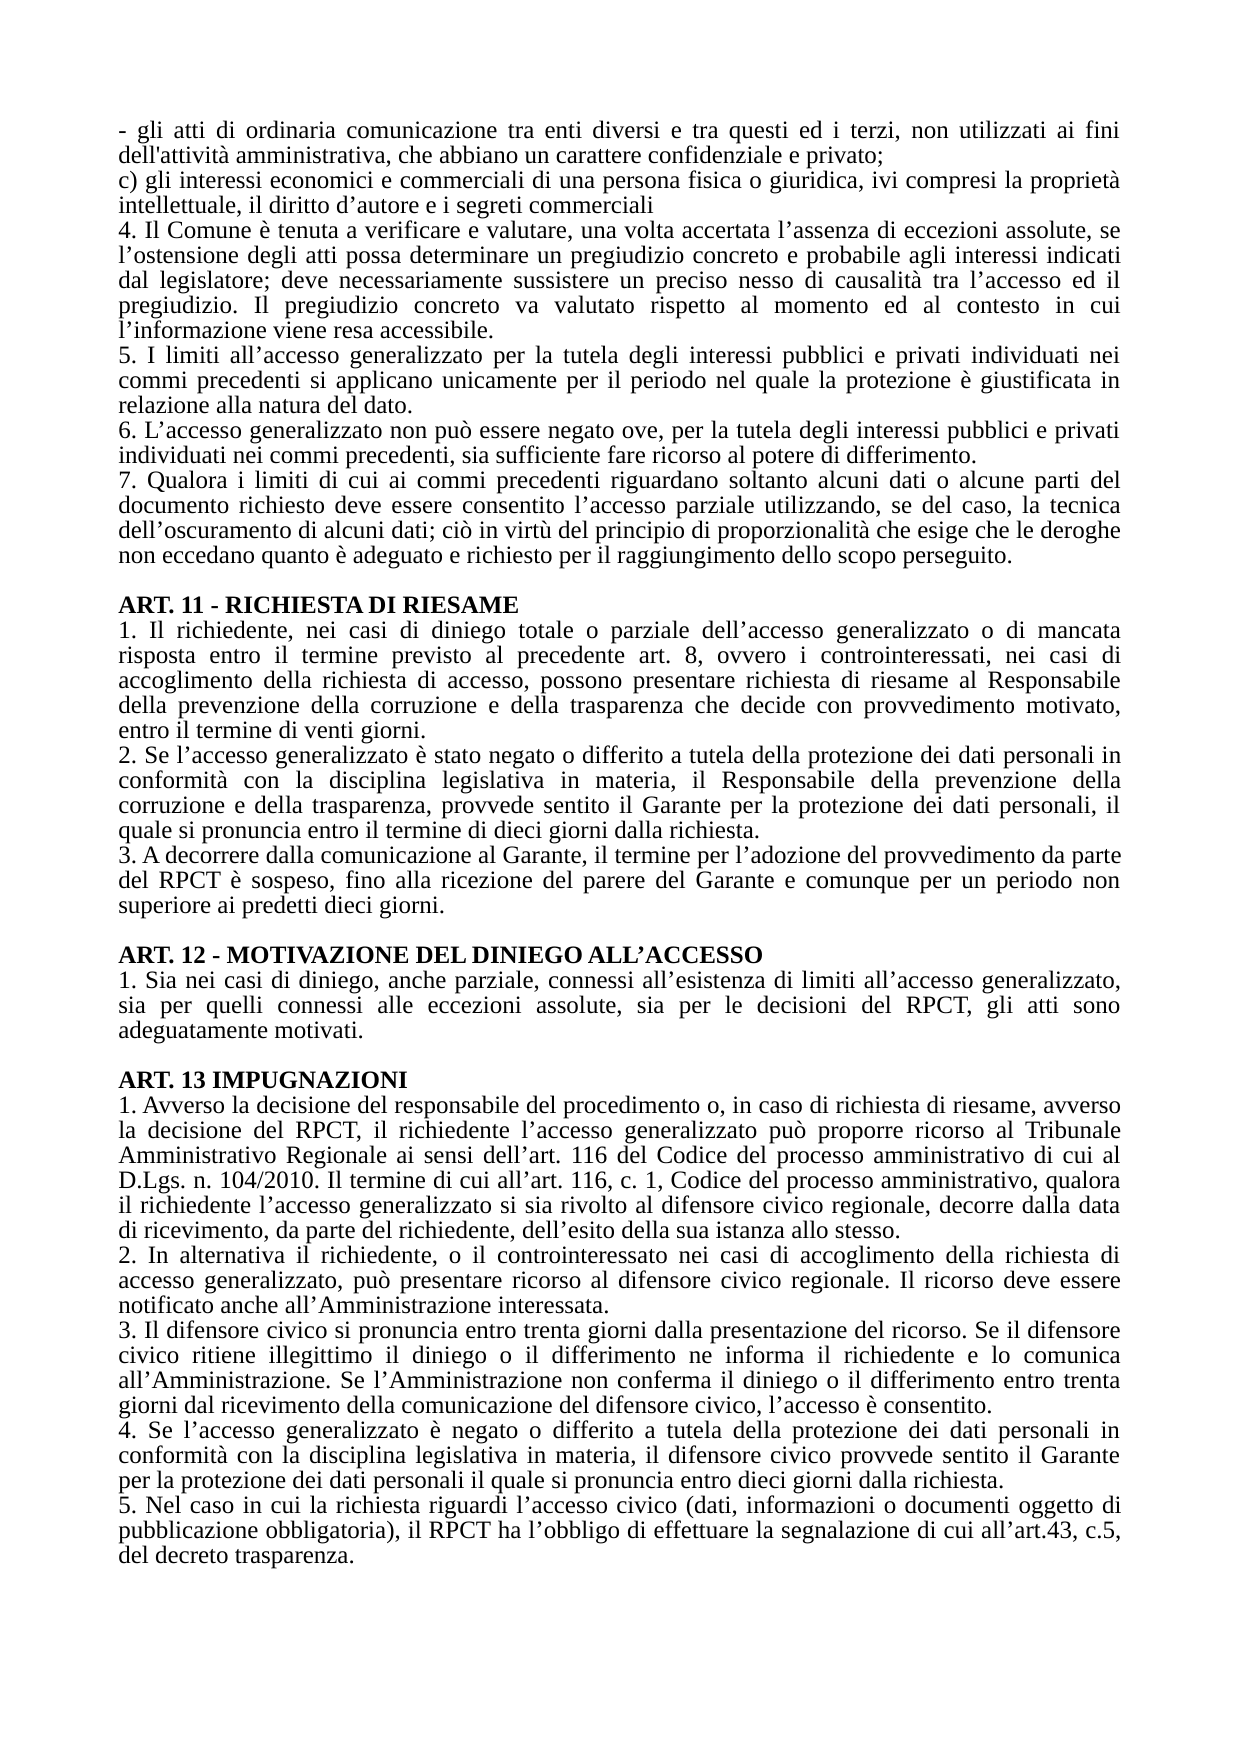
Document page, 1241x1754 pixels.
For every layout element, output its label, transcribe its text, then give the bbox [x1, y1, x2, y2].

text ART. 12 - MOTIVAZIONE DEL DINIEGO ALL’ACCESSO [118, 943, 1122, 968]
text 3. A decorrere dalla comunicazione al Garante, il termine per l’adozione del provvedimento da parte del RPCT è sospeso, fino alla ricezione del parere del Garante e comunque per un periodo non superiore ai predetti dieci giorni. [118, 843, 1122, 918]
text 2. Se l’accesso generalizzato è stato negato o differito a tutela della protezione dei dati personali in conformità con la disciplina legislativa in materia, il Responsabile della prevenzione della corruzione e della trasparenza, provvede sentito il Garante per la protezione dei dati personali, il quale si pronuncia entro il termine di dieci giorni dalla richiesta. [118, 743, 1122, 843]
text 6. L’accesso generalizzato non può essere negato ove, per la tutela degli interessi pubblici e privati individuati nei commi precedenti, sia sufficiente fare ricorso al potere di differimento. [118, 418, 1122, 468]
text - gli atti di ordinaria comunicazione tra enti diversi e tra questi ed i terzi, non utilizzati ai fini dell'attività amministrativa, che abbiano un carattere confidenziale e privato; [118, 118, 1122, 168]
text ART. 13 IMPUGNAZIONI [118, 1068, 1122, 1093]
text c) gli interessi economici e commerciali di una persona fisica o giuridica, ivi compresi la proprietà intellettuale, il diritto d’autore e i segreti commerciali [118, 168, 1122, 218]
text 4. Se l’accesso generalizzato è negato o differito a tutela della protezione dei dati personali in conformità con la disciplina legislativa in materia, il difensore civico provvede sentito il Garante per la protezione dei dati personali il quale si pronuncia entro dieci giorni dalla richiesta. [118, 1418, 1122, 1493]
text 4. Il Comune è tenuta a verificare e valutare, una volta accertata l’assenza di eccezioni assolute, se l’ostensione degli atti possa determinare un pregiudizio concreto e probabile agli interessi indicati dal legislatore; deve necessariamente sussistere un preciso nesso di causalità tra l’accesso ed il pregiudizio. Il pregiudizio concreto va valutato rispetto al momento ed al contesto in cui l’informazione viene resa accessibile. [118, 218, 1122, 343]
text 2. In alternativa il richiedente, o il controinteressato nei casi di accoglimento della richiesta di accesso generalizzato, può presentare ricorso al difensore civico regionale. Il ricorso deve essere notificato anche all’Amministrazione interessata. [118, 1243, 1122, 1318]
text 1. Sia nei casi di diniego, anche parziale, connessi all’esistenza di limiti all’accesso generalizzato, sia per quelli connessi alle eccezioni assolute, sia per le decisioni del RPCT, gli atti sono adeguatamente motivati. [118, 968, 1122, 1043]
text 7. Qualora i limiti di cui ai commi precedenti riguardano soltanto alcuni dati o alcune parti del documento richiesto deve essere consentito l’accesso parziale utilizzando, se del caso, la tecnica dell’oscuramento di alcuni dati; ciò in virtù del principio di proporzionalità che esige che le deroghe non eccedano quanto è adeguato e richiesto per il raggiungimento dello scopo perseguito. [118, 468, 1122, 568]
text 5. Nel caso in cui la richiesta riguardi l’accesso civico (dati, informazioni o documenti oggetto di pubblicazione obbligatoria), il RPCT ha l’obbligo di effettuare la segnalazione di cui all’art.43, c.5, del decreto trasparenza. [118, 1493, 1122, 1568]
text 1. Il richiedente, nei casi di diniego totale o parziale dell’accesso generalizzato o di mancata risposta entro il termine previsto al precedente art. 8, ovvero i controinteressati, nei casi di accoglimento della richiesta di accesso, possono presentare richiesta di riesame al Responsabile della prevenzione della corruzione e della trasparenza che decide con provvedimento motivato, entro il termine di venti giorni. [118, 618, 1122, 743]
text 5. I limiti all’accesso generalizzato per la tutela degli interessi pubblici e privati individuati nei commi precedenti si applicano unicamente per il periodo nel quale la protezione è giustificata in relazione alla natura del dato. [118, 343, 1122, 418]
text 3. Il difensore civico si pronuncia entro trenta giorni dalla presentazione del ricorso. Se il difensore civico ritiene illegittimo il diniego o il differimento ne informa il richiedente e lo comunica all’Amministrazione. Se l’Amministrazione non conferma il diniego o il differimento entro trenta giorni dal ricevimento della comunicazione del difensore civico, l’accesso è consentito. [118, 1318, 1122, 1418]
text 1. Avverso la decisione del responsabile del procedimento o, in caso di richiesta di riesame, avverso la decisione del RPCT, il richiedente l’accesso generalizzato può proporre ricorso al Tribunale Amministrativo Regionale ai sensi dell’art. 116 del Codice del processo amministrativo di cui al D.Lgs. n. 104/2010. Il termine di cui all’art. 116, c. 1, Codice del processo amministrativo, qualora il richiedente l’accesso generalizzato si sia rivolto al difensore civico regionale, decorre dalla data di ricevimento, da parte del richiedente, dell’esito della sua istanza allo stesso. [118, 1093, 1122, 1243]
text ART. 11 - RICHIESTA DI RIESAME [118, 593, 1122, 618]
